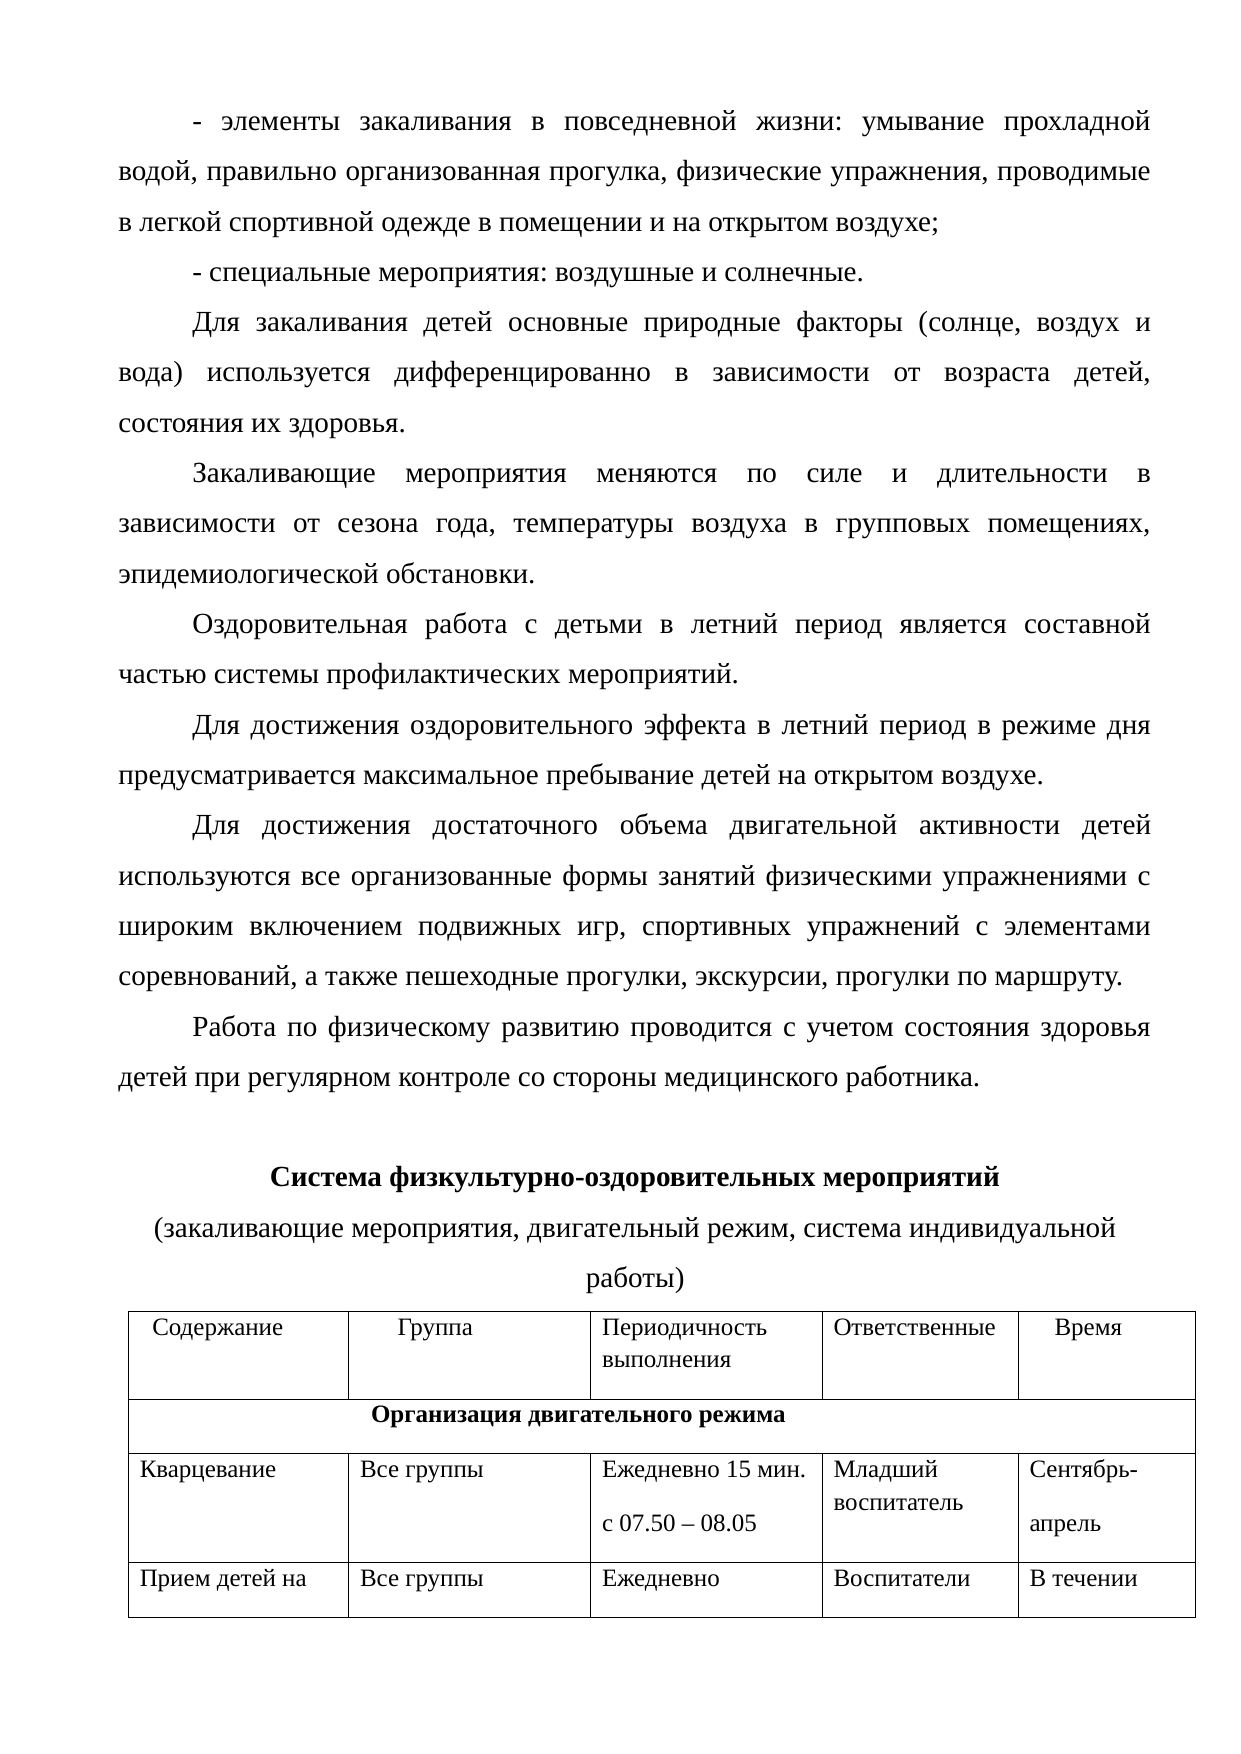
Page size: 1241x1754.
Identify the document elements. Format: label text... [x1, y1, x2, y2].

table_header Периодичность выполнения [591, 1312, 822, 1398]
text - элементы закаливания в повседневной жизни: умывание прохладной водой, правильно организованная прогулка, физические упражнения, проводимые в легкой спортивной одежде в помещении и на открытом воздухе; [118, 103, 1152, 237]
table_cell Кварцевание [129, 1454, 348, 1562]
text Оздоровительная работа с детьми в летний период является составной частью системы профилактических мероприятий. [118, 606, 1152, 690]
table_cell Сентябрь- апрель [1019, 1454, 1195, 1562]
table_header Содержание [129, 1312, 348, 1398]
table_header Время [1019, 1312, 1195, 1398]
table_cell Ежедневно [591, 1563, 822, 1617]
text Для закаливания детей основные природные факторы (солнце, воздух и вода) используется дифференцированно в зависимости от возраста детей, состояния их здоровья. [118, 304, 1152, 438]
table_header Группа [349, 1312, 590, 1398]
table_cell Воспитатели [823, 1563, 1018, 1617]
table_cell Младший воспитатель [823, 1454, 1018, 1562]
table_cell Организация двигательного режима [129, 1400, 1195, 1453]
text Для достижения достаточного объема двигательной активности детей используются все организованные формы занятий физическими упражнениями с широким включением подвижных игр, спортивных упражнений с элементами соревнований, а также пешеходные прогулки, экскурсии, прогулки по маршруту. [118, 807, 1152, 992]
table_cell Ежедневно 15 мин. с 07.50 – 08.05 [591, 1454, 822, 1562]
text Работа по физическому развитию проводится с учетом состояния здоровья детей при регулярном контроле со стороны медицинского работника. [118, 1009, 1152, 1092]
text - специальные мероприятия: воздушные и солнечные. [118, 254, 1152, 287]
table_header Ответственные [823, 1312, 1018, 1398]
table_cell Все группы [349, 1563, 590, 1617]
text Система физкультурно-оздоровительных мероприятий [118, 1159, 1152, 1193]
table_cell Все группы [349, 1454, 590, 1562]
text Закаливающие мероприятия меняются по силе и длительности в зависимости от сезона года, температуры воздуха в групповых помещениях, эпидемиологической обстановки. [118, 455, 1152, 589]
table_cell В течении [1019, 1563, 1195, 1617]
table_cell Прием детей на [129, 1563, 348, 1617]
text (закаливающие мероприятия, двигательный режим, система индивидуальной работы) [118, 1210, 1152, 1294]
text Для достижения оздоровительного эффекта в летний период в режиме дня предусматривается максимальное пребывание детей на открытом воздухе. [118, 707, 1152, 791]
